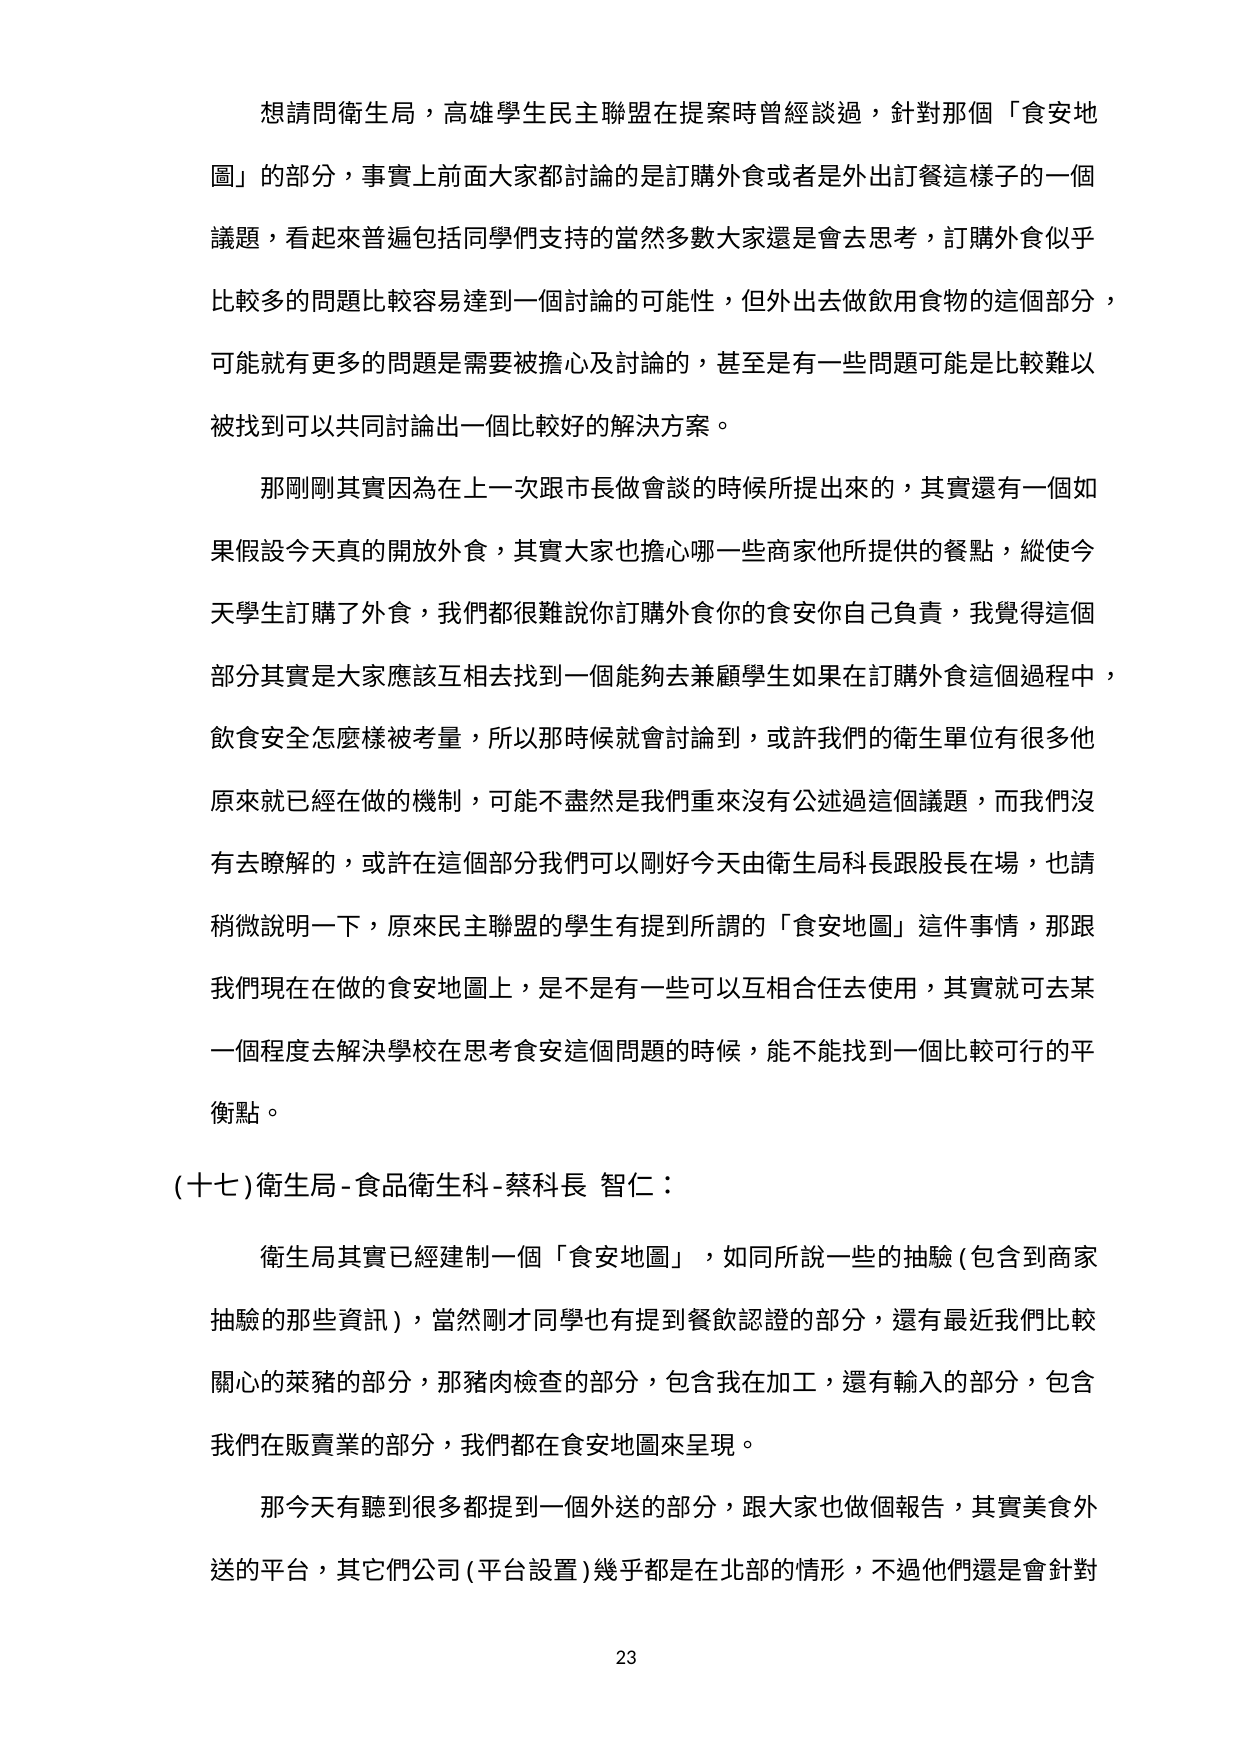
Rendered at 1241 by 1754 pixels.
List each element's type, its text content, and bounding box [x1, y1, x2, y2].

text 那今天有聽到很多都提到一個外送的部分，跟大家也做個報告，其實美食外送的平台，其它們公司(平台設置)幾乎都是在北部的情形，不過他們還是會針對 [210, 1464, 1098, 1589]
text 想請問衛生局，高雄學生民主聯盟在提案時曾經談過，針對那個「食安地圖」的部分，事實上前面大家都討論的是訂購外食或者是外出訂餐這樣子的一個議題，看起來普遍包括同學們支持的當然多數大家還是會去思考，訂購外食似乎比較多的問題比較容易達到一個討論的可能性，但外出去做飲用食物的這個部分，可能就有更多的問題是需要被擔心及討論的，甚至是有一些問題可能是比較難以被找到可以共同討論出一個比較好的解決方案。 [210, 70, 1098, 445]
text 那剛剛其實因為在上一次跟市長做會談的時候所提出來的，其實還有一個如果假設今天真的開放外食，其實大家也擔心哪一些商家他所提供的餐點，縱使今天學生訂購了外食，我們都很難說你訂購外食你的食安你自己負責，我覺得這個部分其實是大家應該互相去找到一個能夠去兼顧學生如果在訂購外食這個過程中，飲食安全怎麼樣被考量，所以那時候就會討論到，或許我們的衛生單位有很多他原來就已經在做的機制，可能不盡然是我們重來沒有公述過這個議題，而我們沒有去瞭解的，或許在這個部分我們可以剛好今天由衛生局科長跟股長在場，也請稍微說明一下，原來民主聯盟的學生有提到所謂的「食安地圖」這件事情，那跟我們現在在做的食安地圖上，是不是有一些可以互相合任去使用，其實就可去某一個程度去解決學校在思考食安這個問題的時候，能不能找到一個比較可行的平衡點。 [210, 445, 1098, 1133]
text (十七)衛生局-食品衛生科-蔡科長 智仁： [153, 1142, 1098, 1205]
text 衛生局其實已經建制一個「食安地圖」，如同所說一些的抽驗(包含到商家抽驗的那些資訊)，當然剛才同學也有提到餐飲認證的部分，還有最近我們比較關心的萊豬的部分，那豬肉檢查的部分，包含我在加工，還有輸入的部分，包含我們在販賣業的部分，我們都在食安地圖來呈現。 [210, 1214, 1098, 1464]
